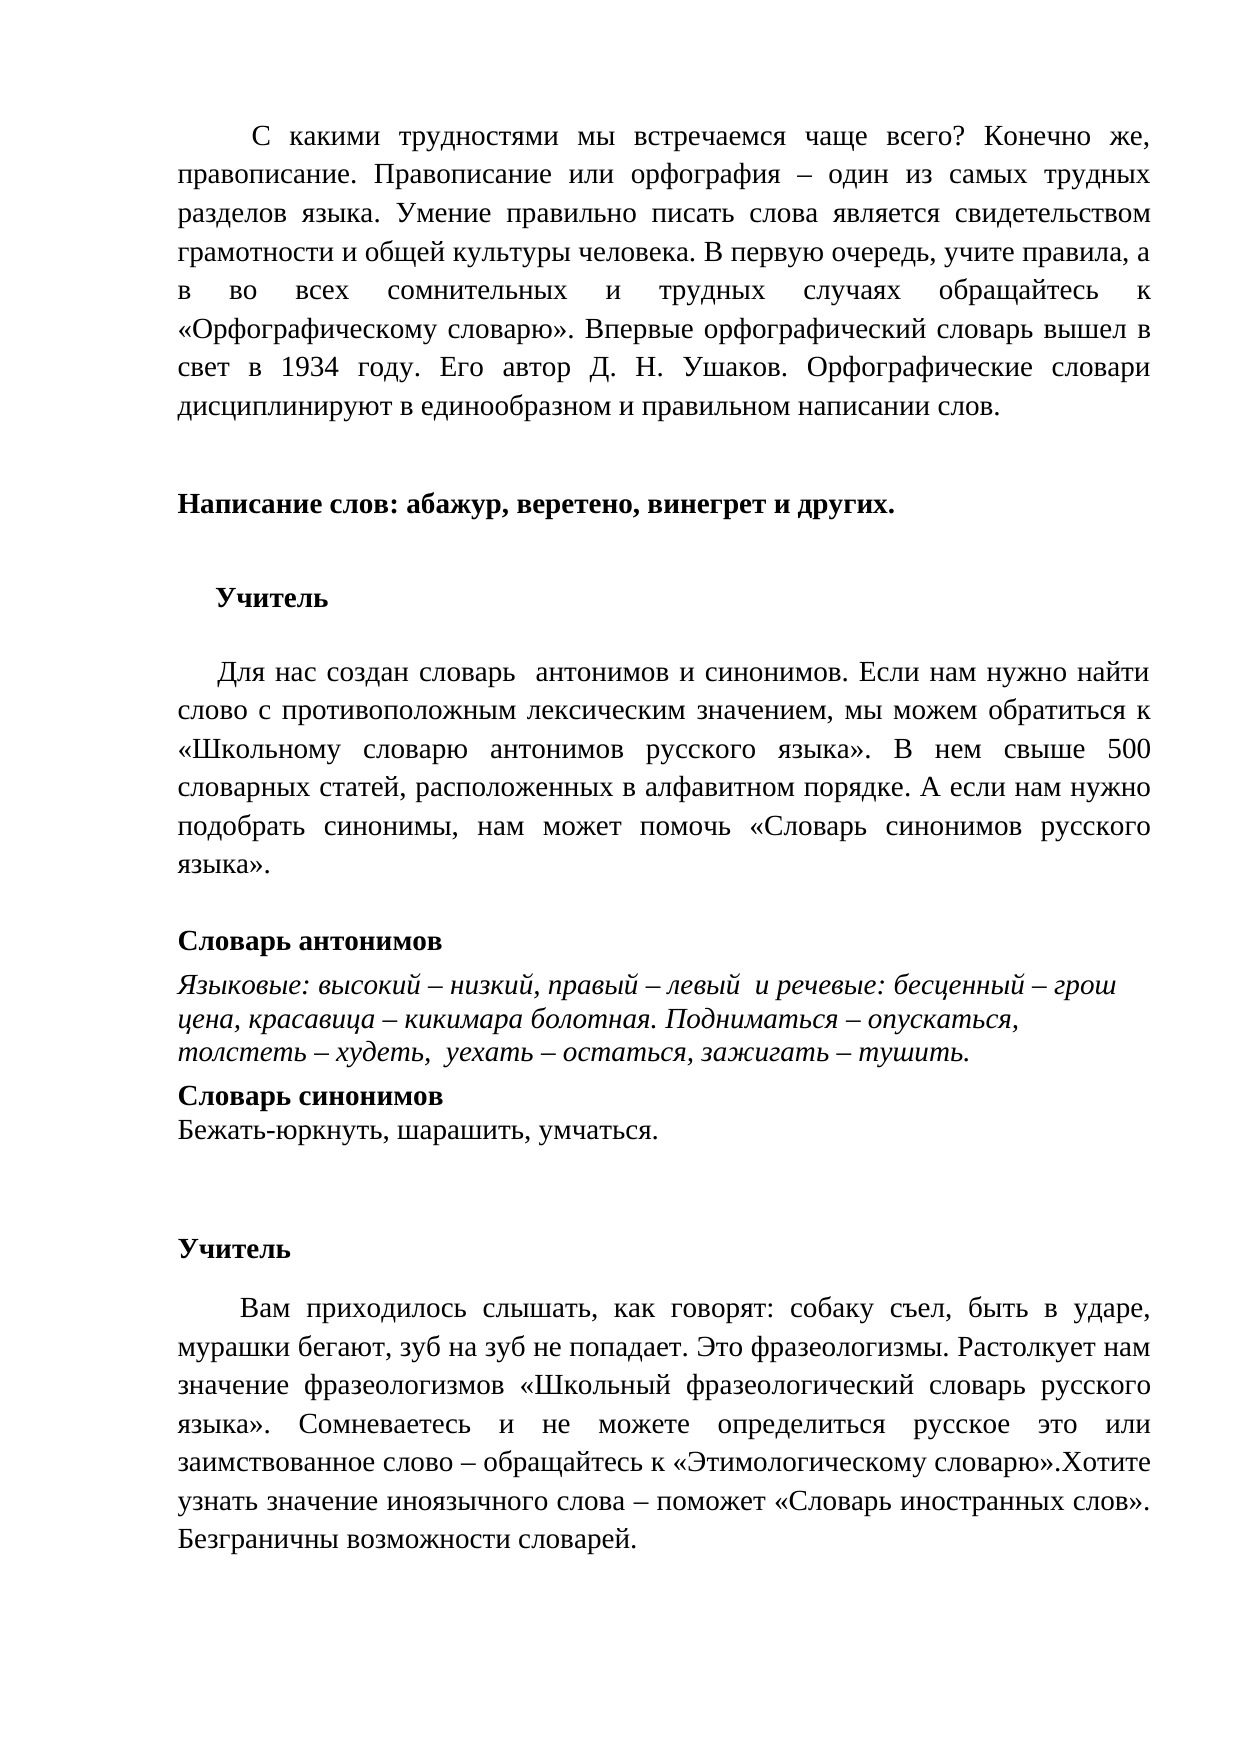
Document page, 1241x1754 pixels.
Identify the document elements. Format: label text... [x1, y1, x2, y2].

text Словарь антонимов [177, 923, 1152, 957]
text Словарь синонимов [177, 1078, 1152, 1112]
text Вам приходилось слышать, как говорят: собаку съел, быть в ударе, мурашки бегают, зуб на зуб не попадает. Это фразеологизмы. Растолкует нам значение фразеологизмов «Школьный фразеологический словарь русского языка». Сомневаетесь и не можете определиться русское это или заимствованное слово – обращайтесь к «Этимологическому словарю».Хотите узнать значение иноязычного слова – поможет «Словарь иностранных слов». Безграничны возможности словарей. [177, 1290, 1152, 1555]
text Для нас создан словарь антонимов и синонимов. Если нам нужно найти слово с противоположным лексическим значением, мы можем обратиться к «Школьному словарю антонимов русского языка». В нем свыше 500 словарных статей, расположенных в алфавитном порядке. А если нам нужно подобрать синонимы, нам может помочь «Словарь синонимов русского языка». [177, 654, 1152, 880]
text Написание слов: абажур, веретено, винегрет и других. [177, 486, 1152, 519]
text Учитель [177, 1231, 1152, 1264]
text Бежать-юркнуть, шарашить, умчаться. [177, 1112, 1152, 1146]
text С какими трудностями мы встречаемся чаще всего? Конечно же, правописание. Правописание или орфография – один из самых трудных разделов языка. Умение правильно писать слова является свидетельством грамотности и общей культуры человека. В первую очередь, учите правила, а в во всех сомнительных и трудных случаях обращайтесь к «Орфографическому словарю». Впервые орфографический словарь вышел в свет в 1934 году. Его автор Д. Н. Ушаков. Орфографические словари дисциплинируют в единообразном и правильном написании слов. [177, 118, 1152, 421]
text Языковые: высокий – низкий, правый – левый и речевые: бесценный – грош цена, красавица – кикимара болотная. Подниматься – опускаться, толстеть – худеть, уехать – остаться, зажигать – тушить. [177, 967, 1152, 1068]
text Учитель [215, 580, 1152, 614]
